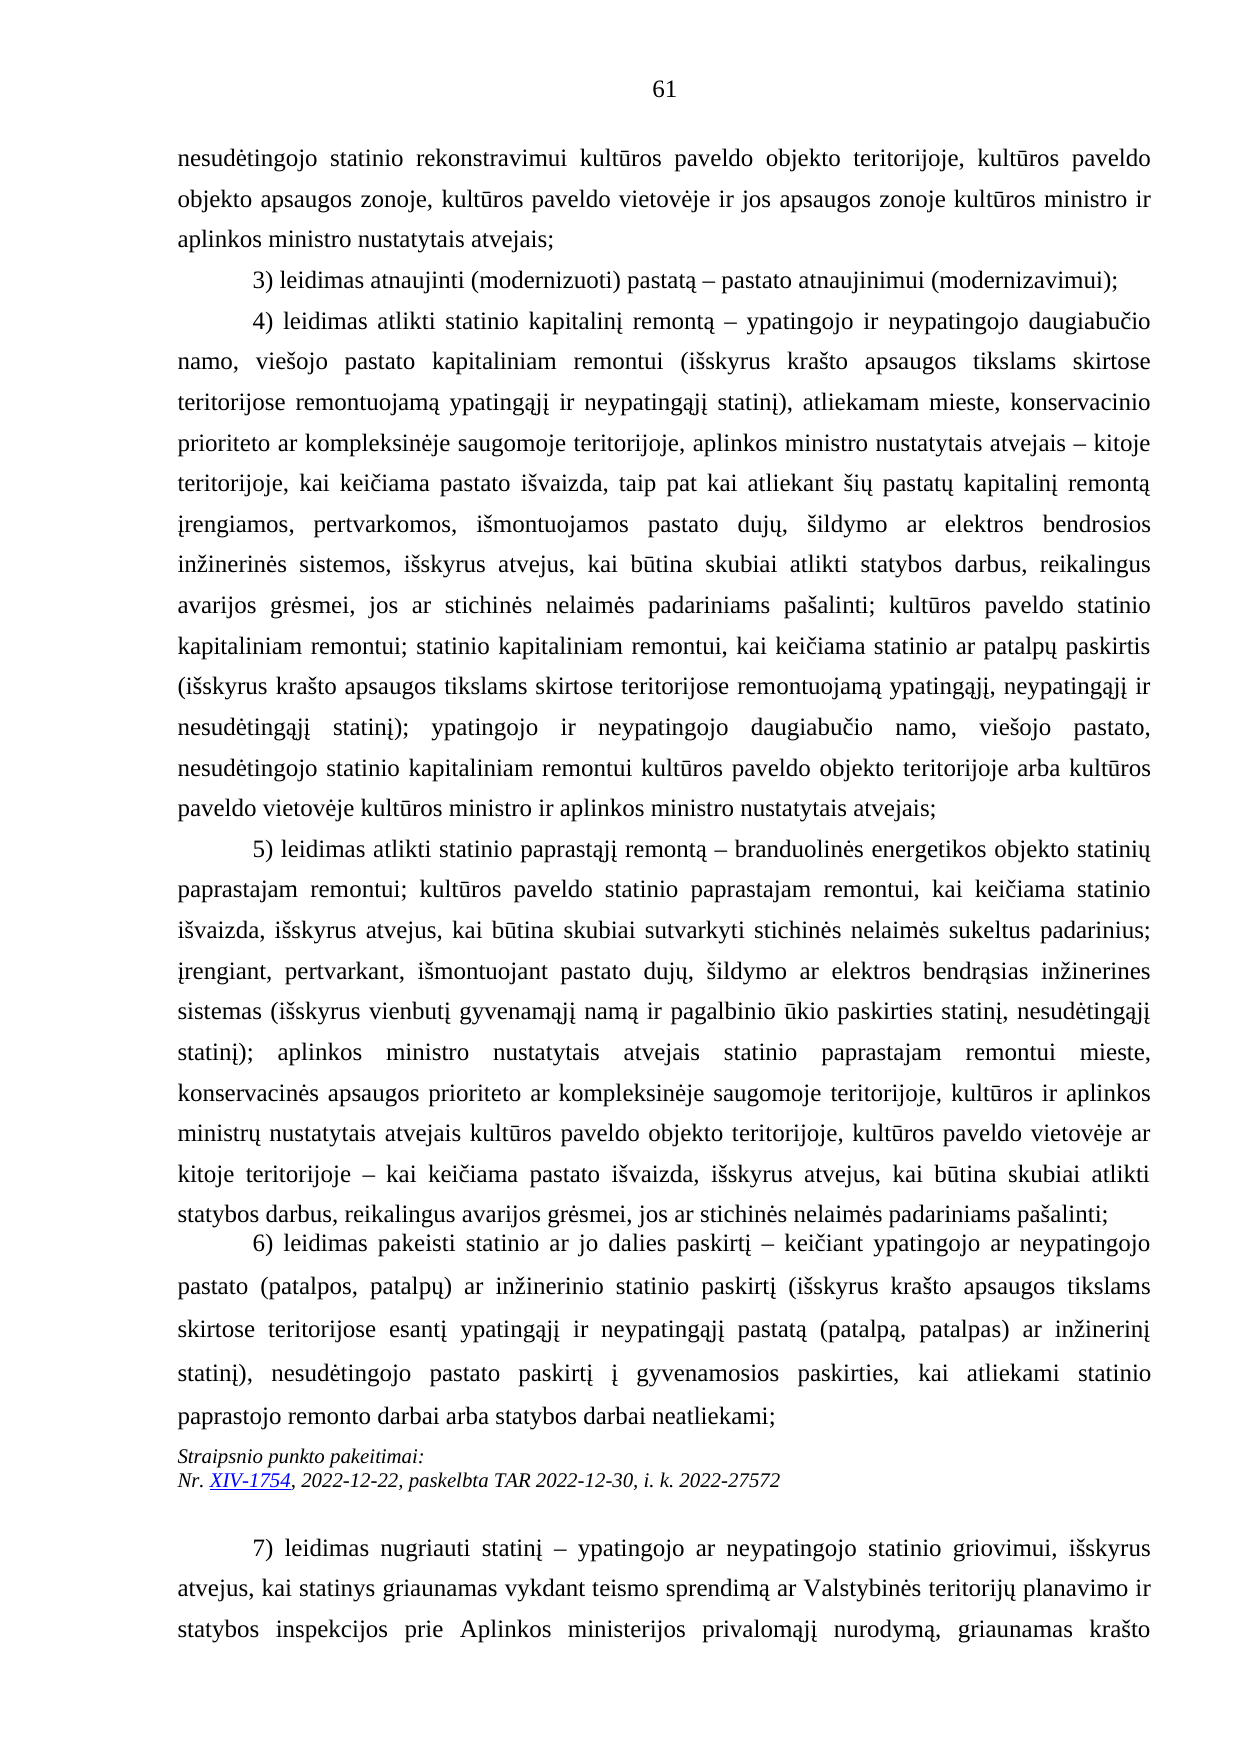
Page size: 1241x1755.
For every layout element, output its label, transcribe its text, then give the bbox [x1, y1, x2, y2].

text Straipsnio punkto pakeitimai: [177, 1444, 1152, 1468]
text 6) leidimas pakeisti statinio ar jo dalies paskirtį – keičiant ypatingojo ar neypatingojo pastato (patalpos, patalpų) ar inžinerinio statinio paskirtį (išskyrus krašto apsaugos tikslams skirtose teritorijose esantį ypatingąjį ir neypatingąjį pastatą (patalpą, patalpas) ar inžinerinį statinį), nesudėtingojo pastato paskirtį į gyvenamosios paskirties, kai atliekami statinio paprastojo remonto darbai arba statybos darbai neatliekami; [177, 1228, 1152, 1429]
text 5) leidimas atlikti statinio paprastąjį remontą – branduolinės energetikos objekto statinių paprastajam remontui; kultūros paveldo statinio paprastajam remontui, kai keičiama statinio išvaizda, išskyrus atvejus, kai būtina skubiai sutvarkyti stichinės nelaimės sukeltus padarinius; įrengiant, pertvarkant, išmontuojant pastato dujų, šildymo ar elektros bendrąsias inžinerines sistemas (išskyrus vienbutį gyvenamąjį namą ir pagalbinio ūkio paskirties statinį, nesudėtingąjį statinį); aplinkos ministro nustatytais atvejais statinio paprastajam remontui mieste, konservacinės apsaugos prioriteto ar kompleksinėje saugomoje teritorijoje, kultūros ir aplinkos ministrų nustatytais atvejais kultūros paveldo objekto teritorijoje, kultūros paveldo vietovėje ar kitoje teritorijoje – kai keičiama pastato išvaizda, išskyrus atvejus, kai būtina skubiai atlikti statybos darbus, reikalingus avarijos grėsmei, jos ar stichinės nelaimės padariniams pašalinti; [177, 822, 1152, 1228]
text 7) leidimas nugriauti statinį – ypatingojo ar neypatingojo statinio griovimui, išskyrus atvejus, kai statinys griaunamas vykdant teismo sprendimą ar Valstybinės teritorijų planavimo ir statybos inspekcijos prie Aplinkos ministerijos privalomąjį nurodymą, griaunamas krašto [177, 1521, 1152, 1643]
text 4) leidimas atlikti statinio kapitalinį remontą – ypatingojo ir neypatingojo daugiabučio namo, viešojo pastato kapitaliniam remontui (išskyrus krašto apsaugos tikslams skirtose teritorijose remontuojamą ypatingąjį ir neypatingąjį statinį), atliekamam mieste, konservacinio prioriteto ar kompleksinėje saugomoje teritorijoje, aplinkos ministro nustatytais atvejais – kitoje teritorijoje, kai keičiama pastato išvaizda, taip pat kai atliekant šių pastatų kapitalinį remontą įrengiamos, pertvarkomos, išmontuojamos pastato dujų, šildymo ar elektros bendrosios inžinerinės sistemos, išskyrus atvejus, kai būtina skubiai atlikti statybos darbus, reikalingus avarijos grėsmei, jos ar stichinės nelaimės padariniams pašalinti; kultūros paveldo statinio kapitaliniam remontui; statinio kapitaliniam remontui, kai keičiama statinio ar patalpų paskirtis (išskyrus krašto apsaugos tikslams skirtose teritorijose remontuojamą ypatingąjį, neypatingąjį ir nesudėtingąjį statinį); ypatingojo ir neypatingojo daugiabučio namo, viešojo pastato, nesudėtingojo statinio kapitaliniam remontui kultūros paveldo objekto teritorijoje arba kultūros paveldo vietovėje kultūros ministro ir aplinkos ministro nustatytais atvejais; [177, 294, 1152, 822]
text Nr. XIV-1754, 2022-12-22, paskelbta TAR 2022-12-30, i. k. 2022-27572 [177, 1468, 1152, 1492]
text nesudėtingojo statinio rekonstravimui kultūros paveldo objekto teritorijoje, kultūros paveldo objekto apsaugos zonoje, kultūros paveldo vietovėje ir jos apsaugos zonoje kultūros ministro ir aplinkos ministro nustatytais atvejais; [177, 131, 1152, 253]
text 3) leidimas atnaujinti (modernizuoti) pastatą – pastato atnaujinimui (modernizavimui); [177, 253, 1152, 294]
